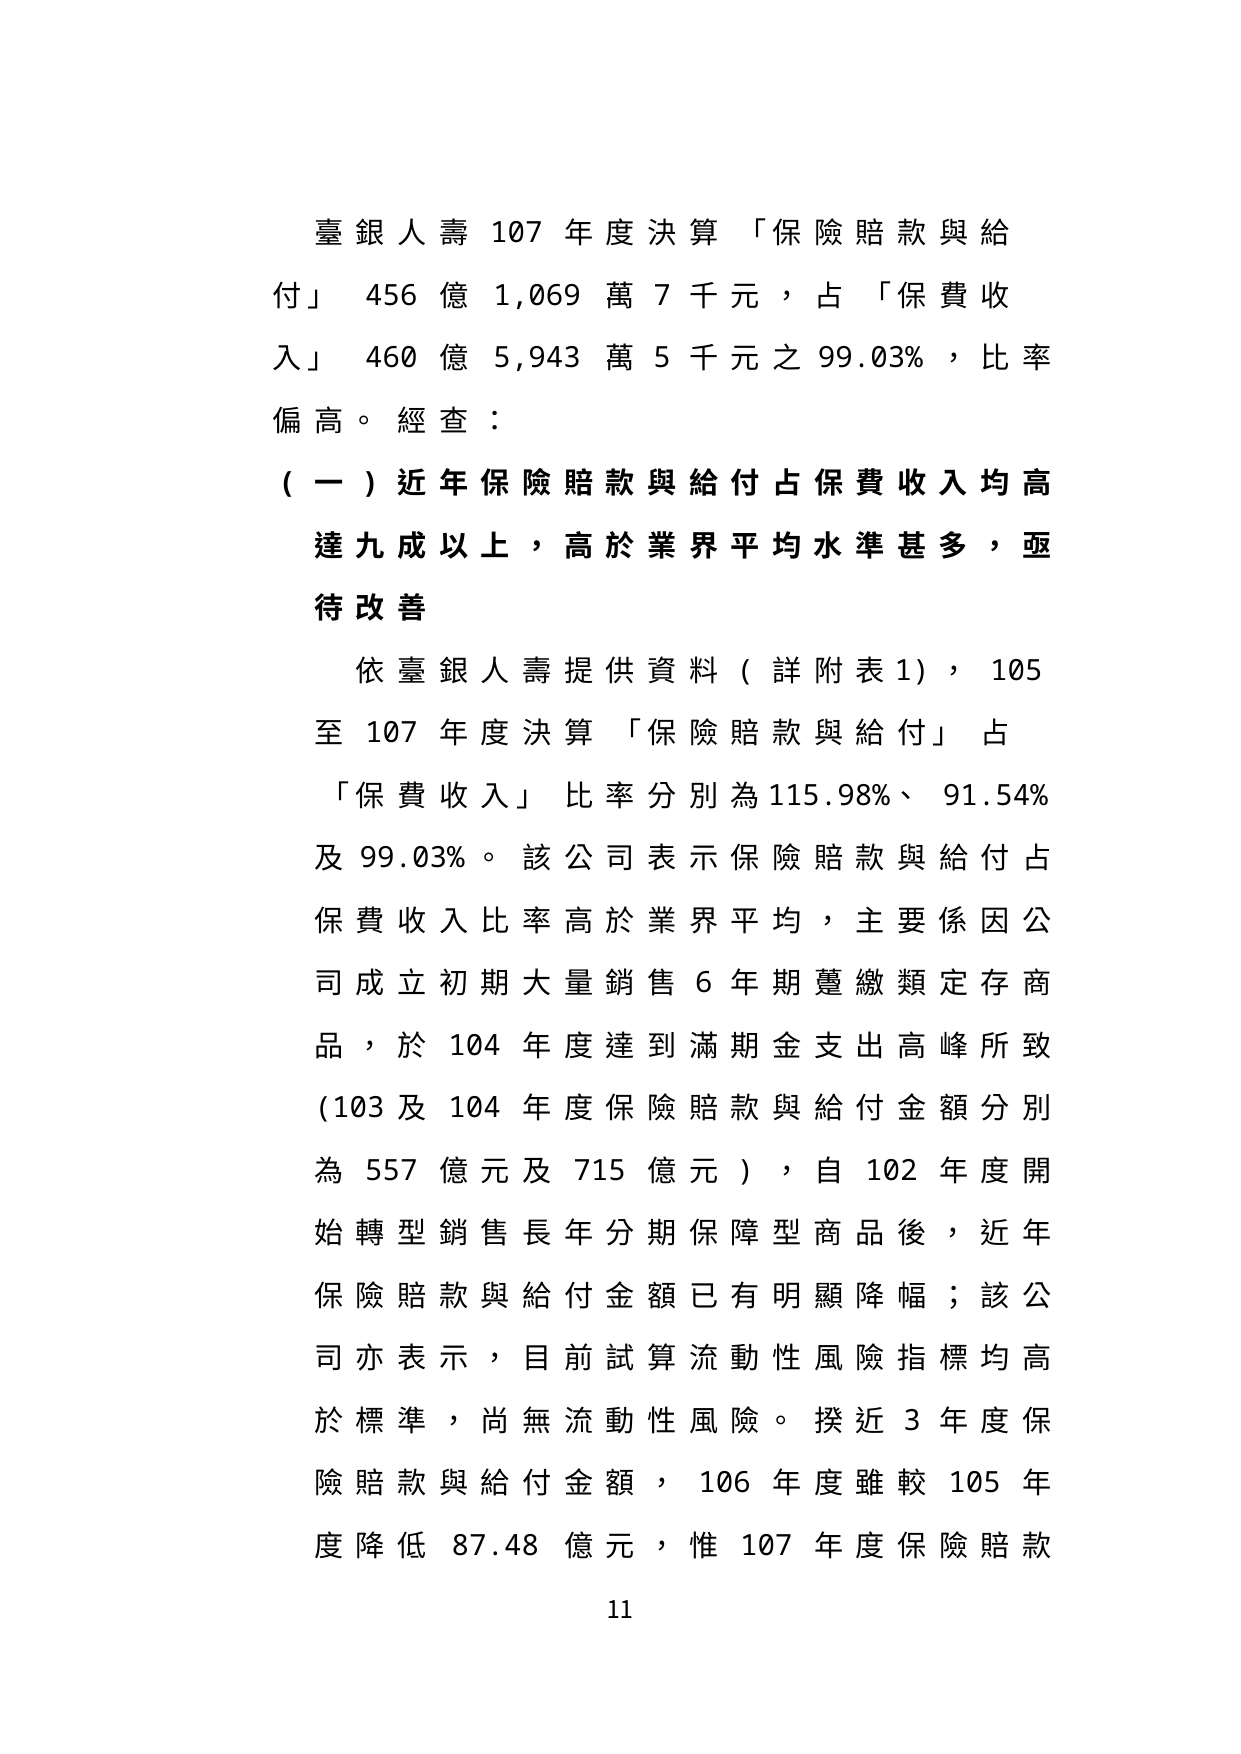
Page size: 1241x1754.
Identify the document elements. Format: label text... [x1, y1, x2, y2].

text 臺銀人壽107年度決算「保險賠款與給付」456億1,069萬7千元，占「保費收入」460億5,943萬5千元之99.03%，比率偏高。經查： [242, 189, 1058, 439]
text (一)近年保險賠款與給付占保費收入均高達九成以上，高於業界平均水準甚多，亟待改善 [242, 439, 1058, 627]
text 依臺銀人壽提供資料(詳附表1)，105至107年度決算「保險賠款與給付」占「保費收入」比率分別為115.98%、91.54%及99.03%。該公司表示保險賠款與給付占保費收入比率高於業界平均，主要係因公司成立初期大量銷售6年期躉繳類定存商品，於104年度達到滿期金支出高峰所致(103及104年度保險賠款與給付金額分別為557億元及715億元)，自102年度開始轉型銷售長年分期保障型商品後，近年保險賠款與給付金額已有明顯降幅；該公司亦表示，目前試算流動性風險指標均高於標準，尚無流動性風險。揆近3年度保險賠款與給付金額，106年度雖較105年度降低87.48億元，惟107年度保險賠款 [271, 627, 1058, 1564]
